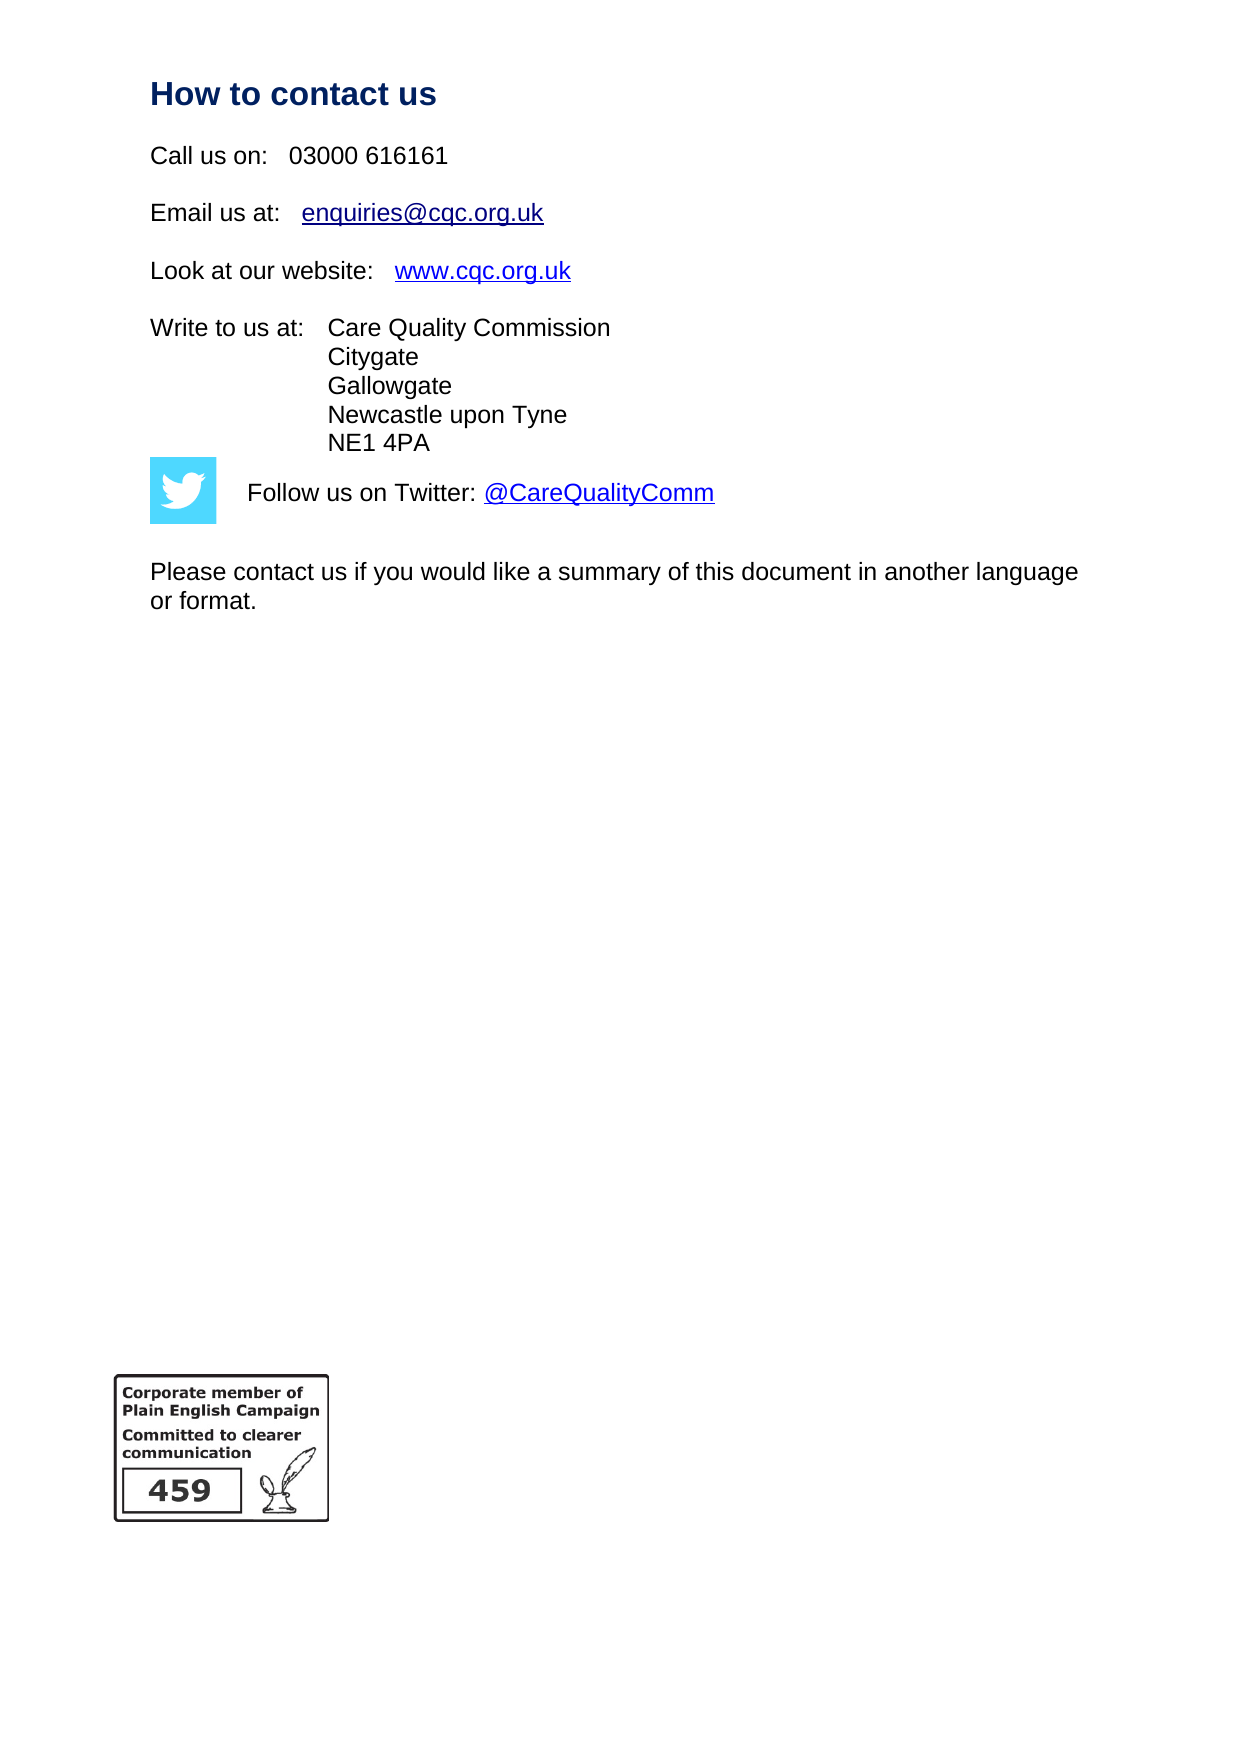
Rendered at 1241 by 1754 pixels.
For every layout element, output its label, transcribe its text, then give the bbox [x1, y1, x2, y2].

text Please contact us if you would like a summary of this document in another language or format. [150, 557, 1090, 615]
text How to contact us [150, 74, 1090, 112]
text Write to us at: Care Quality Commission [150, 313, 1090, 342]
text Gallowgate [150, 371, 1090, 400]
text Newcastle upon Tyne [150, 400, 1090, 428]
text NE1 4PA [150, 428, 1090, 457]
text Follow us on Twitter: @CareQualityComm [217, 476, 1090, 507]
text Email us at: enquiries@cqc.org.uk [150, 198, 1090, 227]
text Citygate [150, 342, 1090, 371]
text Call us on: 03000 616161 [150, 141, 1090, 170]
text Look at our website: www.cqc.org.uk [150, 256, 1090, 285]
